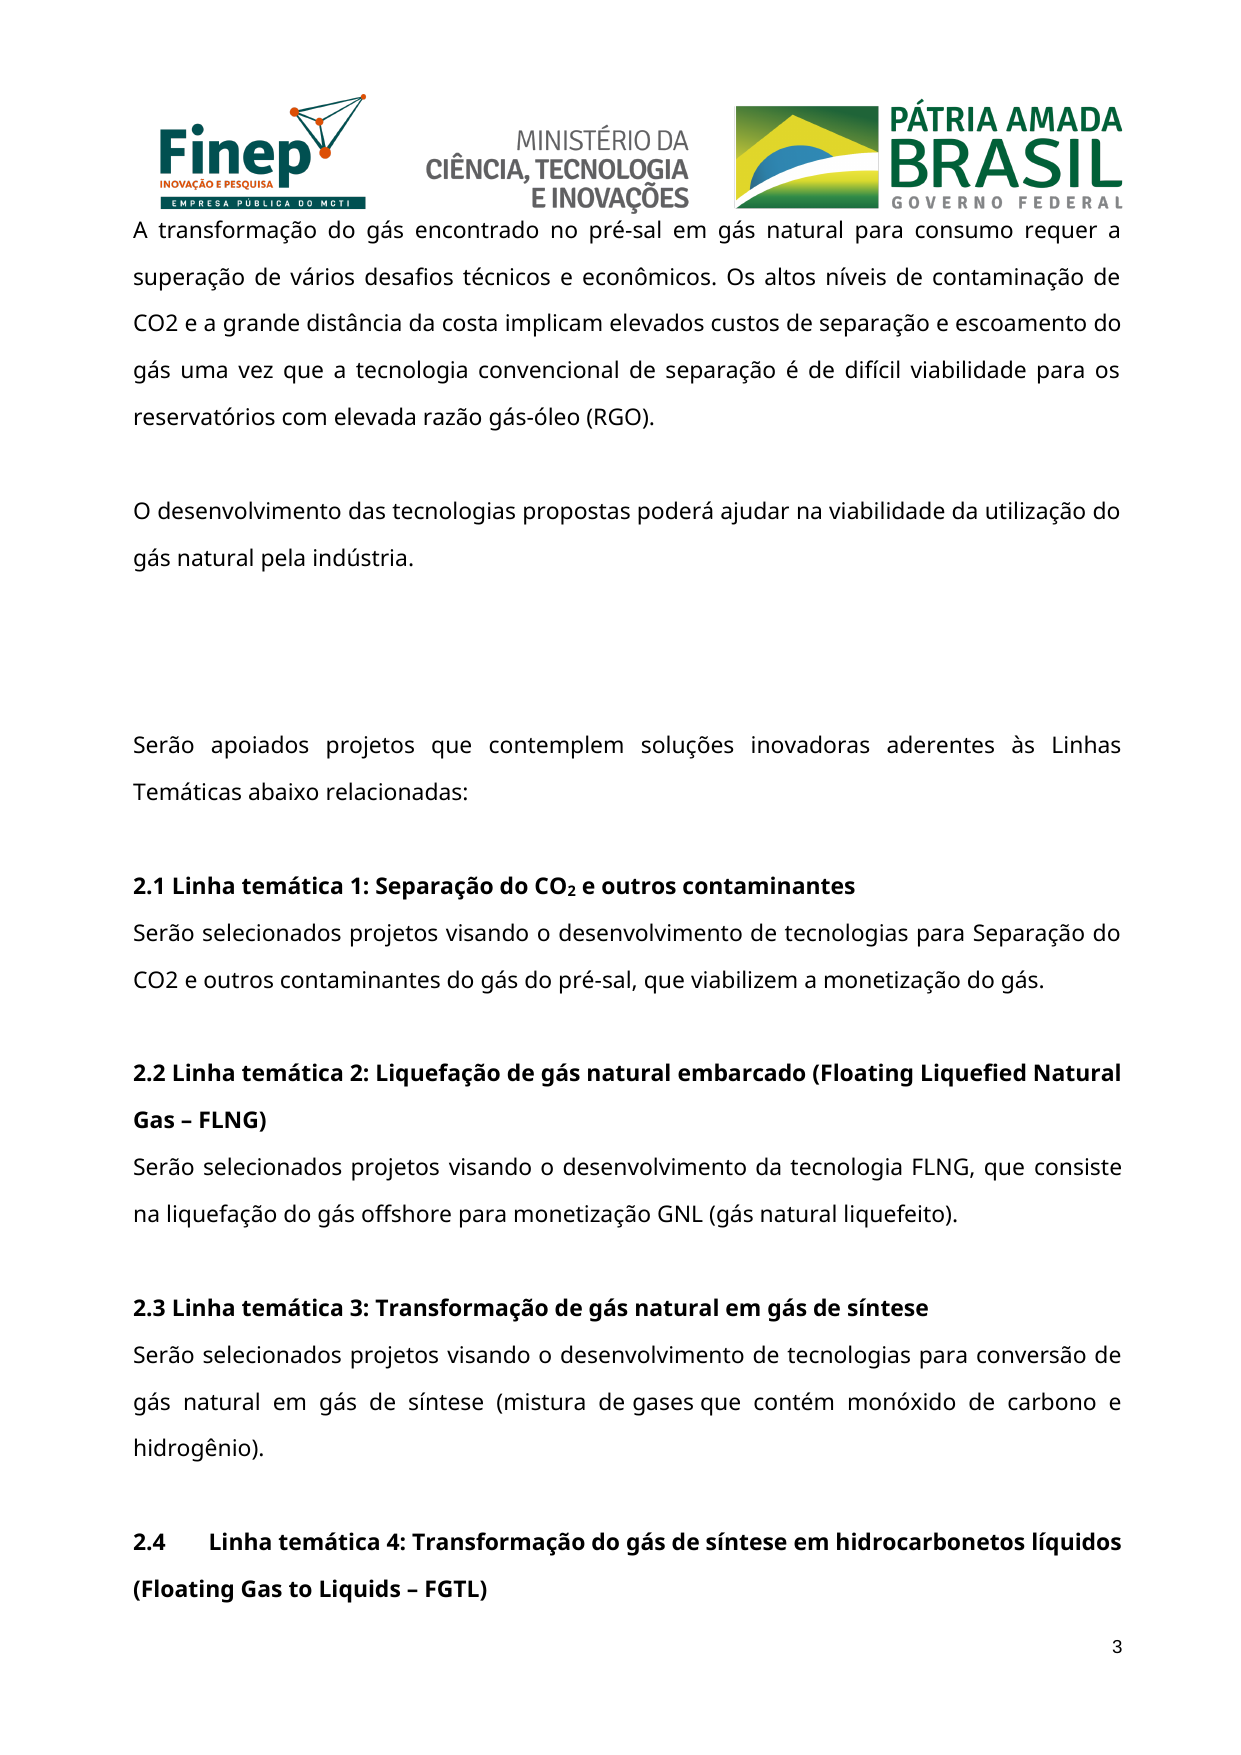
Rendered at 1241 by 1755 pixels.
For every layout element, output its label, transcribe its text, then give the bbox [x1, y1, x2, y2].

list 2.4 Linha temática 4: Transformação do gás de síntese em hidrocarbonetos líquidos (Floating Gas to Liquids – FGTL) [133, 1526, 1122, 1604]
list Serão apoiados projetos que contemplem soluções inovadoras aderentes às Linhas Temáticas abaixo relacionadas: [133, 729, 1122, 807]
list 2.3 Linha temática 3: Transformação de gás natural em gás de síntese [133, 1292, 1122, 1323]
list Serão selecionados projetos visando o desenvolvimento de tecnologias para conversão de gás natural em gás de síntese (mistura de gases que contém monóxido de carbono e hidrogênio). [133, 1338, 1122, 1463]
text O desenvolvimento das tecnologias propostas poderá ajudar na viabilidade da utilização do gás natural pela indústria. [133, 495, 1122, 573]
list Serão selecionados projetos visando o desenvolvimento de tecnologias para Separação do CO2 e outros contaminantes do gás do pré-sal, que viabilizem a monetização do gás. [133, 917, 1122, 995]
list 2.1 Linha temática 1: Separação do CO2 e outros contaminantes [133, 870, 1122, 901]
list 2.2 Linha temática 2: Liquefação de gás natural embarcado (Floating Liquefied Natural Gas – FLNG) [133, 1057, 1122, 1135]
text A transformação do gás encontrado no pré-sal em gás natural para consumo requer a superação de vários desafios técnicos e econômicos. Os altos níveis de contaminação de CO2 e a grande distância da costa implicam elevados custos de separação e escoamento do gás uma vez que a tecnologia convencional de separação é de difícil viabilidade para os reservatórios com elevada razão gás-óleo (RGO). [133, 213, 1122, 432]
list Serão selecionados projetos visando o desenvolvimento da tecnologia FLNG, que consiste na liquefação do gás offshore para monetização GNL (gás natural liquefeito). [133, 1151, 1122, 1229]
